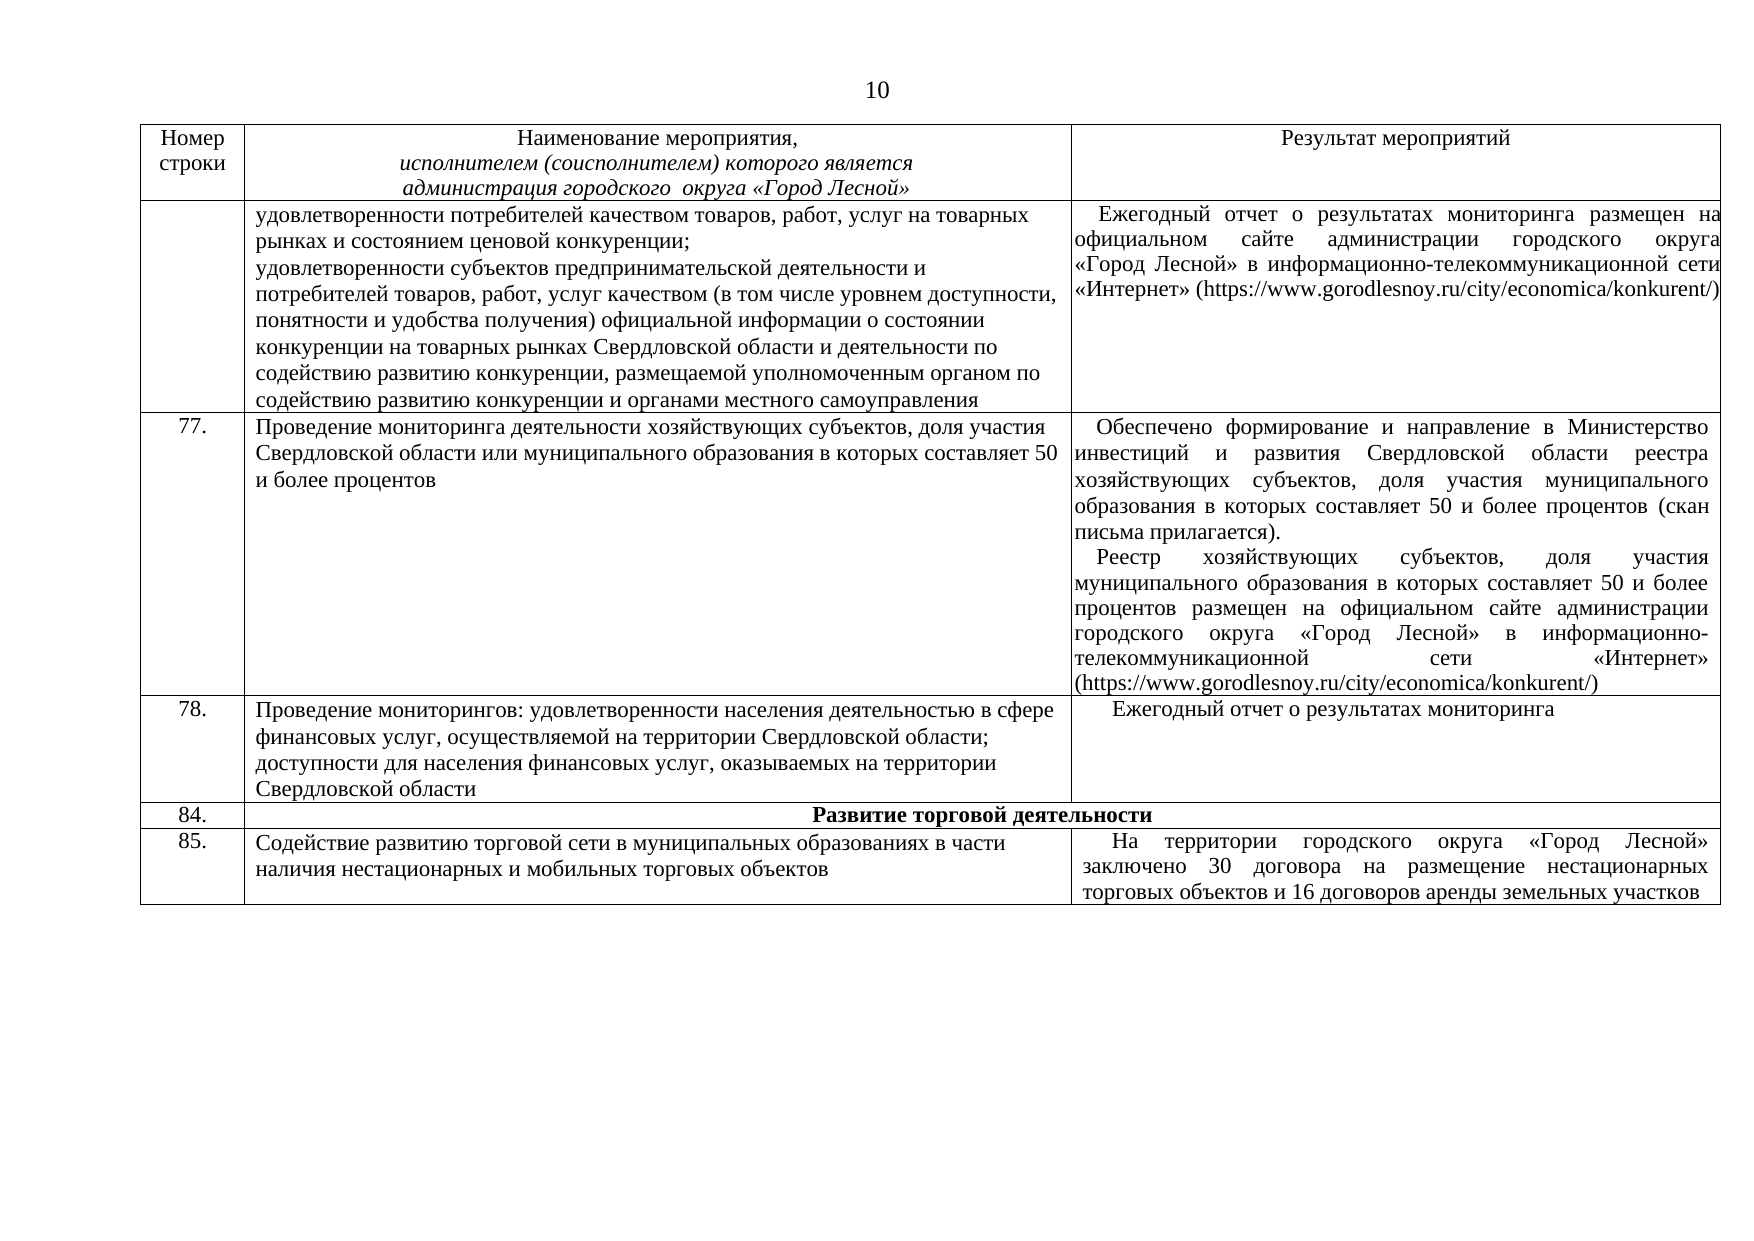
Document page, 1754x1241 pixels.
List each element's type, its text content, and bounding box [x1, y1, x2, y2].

table_header Результат мероприятий [1072, 125, 1720, 200]
table_cell Содействие развитию торговой сети в муниципальных образованиях в части наличия нестационарных и мобильных торговых объектов [245, 829, 1071, 904]
table_cell Развитие торговой деятельности [245, 803, 1720, 828]
table_cell [141, 201, 244, 412]
table_cell Проведение мониторинга деятельности хозяйствующих субъектов, доля участия Свердловской области или муниципального образования в которых составляет 50 и более процентов [245, 413, 1071, 695]
table_header Наименование мероприятия, исполнителем (соисполнителем) которого является администрация городского округа «Город Лесной» [245, 125, 1071, 200]
table_cell удовлетворенности потребителей качеством товаров, работ, услуг на товарных рынках и состоянием ценовой конкуренции; удовлетворенности субъектов предпринимательской деятельности и потребителей товаров, работ, услуг качеством (в том числе уровнем доступности, понятности и удобства получения) официальной информации о состоянии конкуренции на товарных рынках Свердловской области и деятельности по содействию развитию конкуренции, размещаемой уполномоченным органом по содействию развитию конкуренции и органами местного самоуправления [245, 201, 1071, 412]
table_cell Обеспечено формирование и направление в Министерство инвестиций и развития Свердловской области реестра хозяйствующих субъектов, доля участия муниципального образования в которых составляет 50 и более процентов (скан письма прилагается). Реестр хозяйствующих субъектов, доля участия муниципального образования в которых составляет 50 и более процентов размещен на официальном сайте администрации городского округа «Город Лесной» в информационно-телекоммуникационной сети «Интернет» (https://www.gorodlesnoy.ru/city/economica/konkurent/) [1072, 413, 1720, 695]
table_cell 78. [141, 696, 244, 802]
table_cell Ежегодный отчет о результатах мониторинга [1072, 696, 1720, 802]
table_cell На территории городского округа «Город Лесной» заключено 30 договора на размещение нестационарных торговых объектов и 16 договоров аренды земельных участков [1072, 829, 1720, 904]
table_cell 84. [141, 803, 244, 828]
table_cell 85. [141, 829, 244, 904]
table_cell 77. [141, 413, 244, 695]
table_cell Проведение мониторингов: удовлетворенности населения деятельностью в сфере финансовых услуг, осуществляемой на территории Свердловской области; доступности для населения финансовых услуг, оказываемых на территории Свердловской области [245, 696, 1071, 802]
table_header Номер строки [141, 125, 244, 200]
table_cell Ежегодный отчет о результатах мониторинга размещен на официальном сайте администрации городского округа «Город Лесной» в информационно-телекоммуникационной сети «Интернет» (https://www.gorodlesnoy.ru/city/economica/konkurent/) [1072, 201, 1720, 412]
